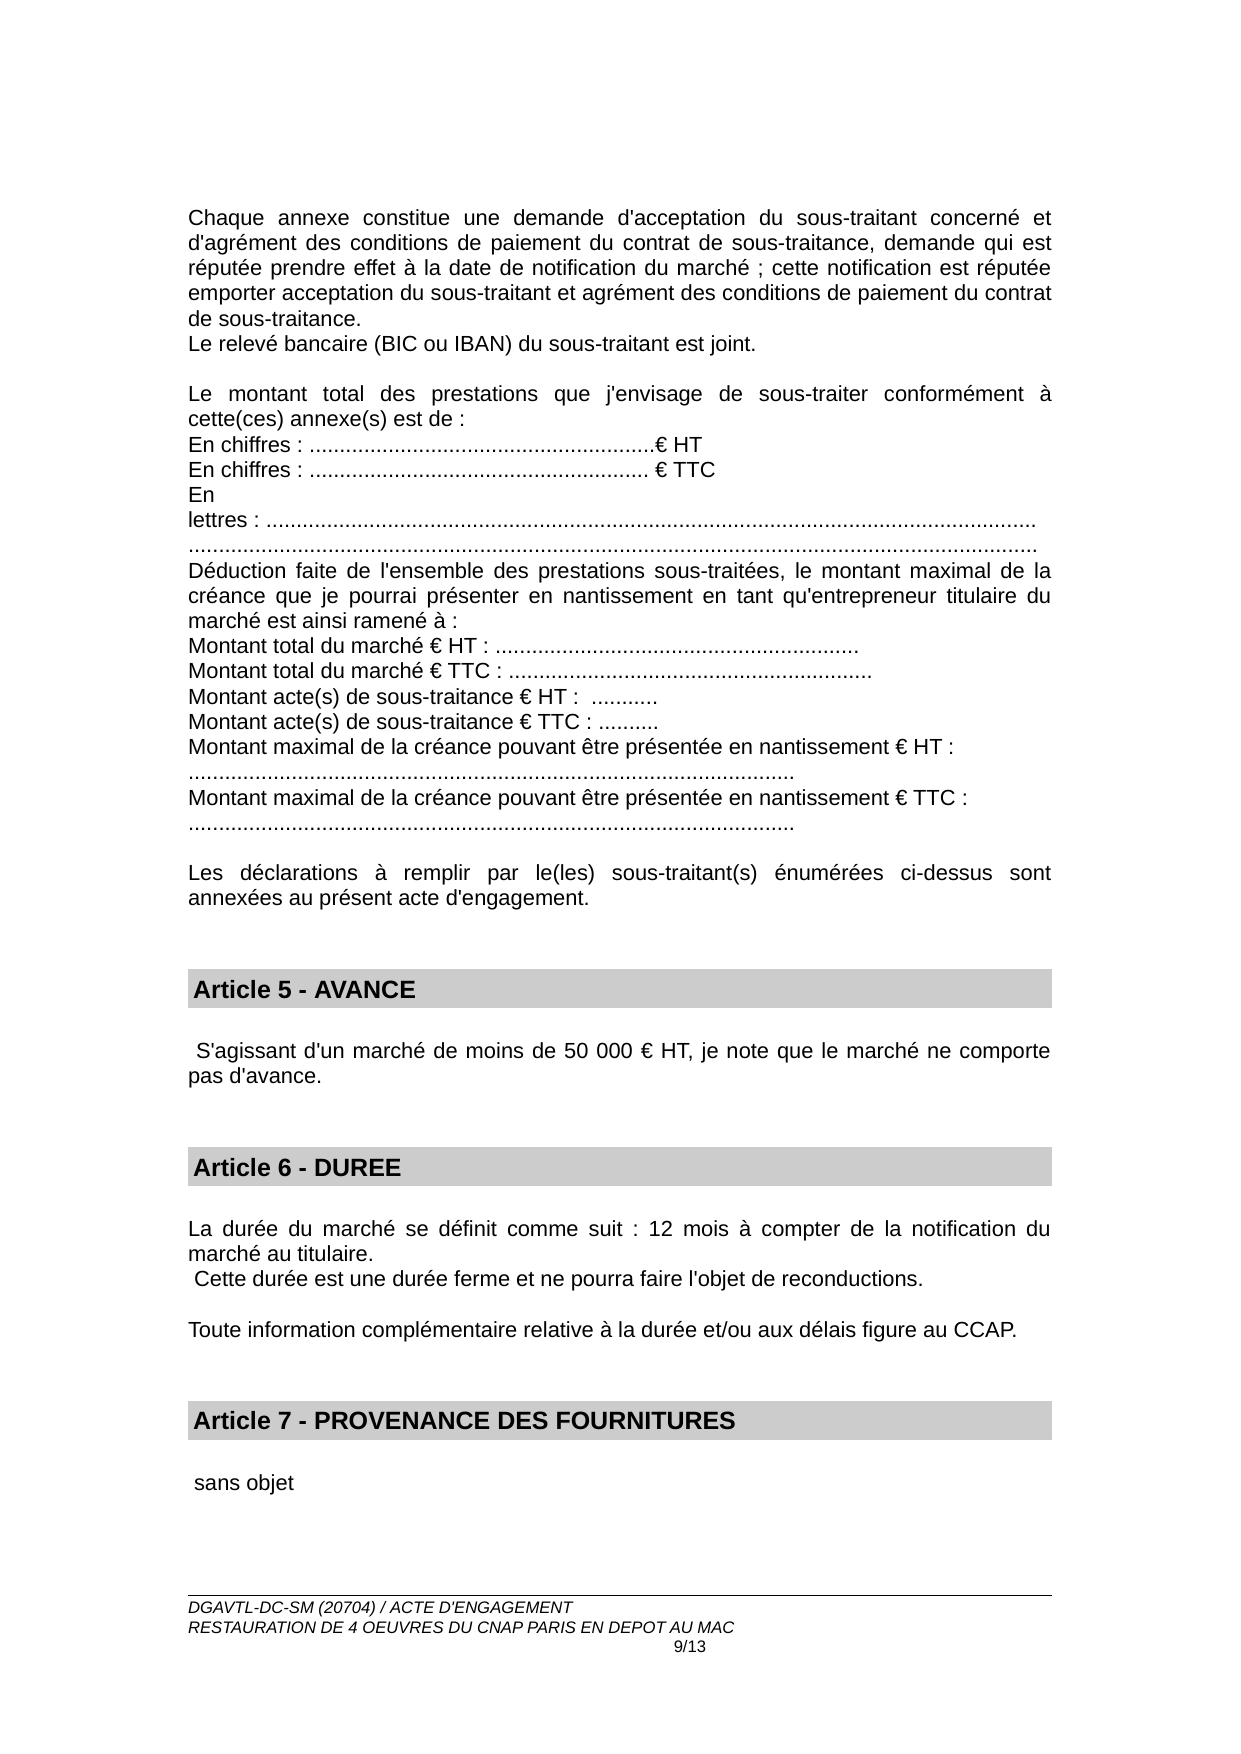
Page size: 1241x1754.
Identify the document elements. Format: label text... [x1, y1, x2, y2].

text Le relevé bancaire (BIC ou IBAN) du sous-traitant est joint. [188, 331, 1052, 356]
text La durée du marché se définit comme suit : 12 mois à compter de la notification du marché au titulaire. [188, 1216, 1052, 1266]
text Toute information complémentaire relative à la durée et/ou aux délais figure au CCAP. [188, 1317, 1052, 1342]
text En chiffres : ........................................................ € TTC [188, 457, 1052, 482]
text Montant maximal de la créance pouvant être présentée en nantissement € TTC : [188, 784, 1052, 809]
text sans objet [188, 1469, 1052, 1494]
subtitle DUREE [190, 1150, 1050, 1184]
text Montant acte(s) de sous-traitance € HT : ........... [188, 683, 1052, 709]
text Les déclarations à remplir par le(les) sous-traitant(s) énumérées ci-dessus sont annexées au présent acte d'engagement. [188, 860, 1052, 910]
text Cette durée est une durée ferme et ne pourra faire l'objet de reconductions. [188, 1266, 1052, 1291]
text Montant maximal de la créance pouvant être présentée en nantissement € HT : [188, 734, 1052, 759]
text Chaque annexe constitue une demande d'acceptation du sous-traitant concerné et d'agrément des conditions de paiement du contrat de sous-traitance, demande qui est réputée prendre effet à la date de notification du marché ; cette notification est réputée emporter acceptation du sous-traitant et agrément des conditions de paiement du contrat de sous-traitance. [188, 204, 1052, 331]
text Montant total du marché € TTC : ............................................................ [188, 658, 1052, 683]
text Montant total du marché € HT : ............................................................ [188, 633, 1052, 658]
text En chiffres : .........................................................€ HT [188, 431, 1052, 457]
text Montant acte(s) de sous-traitance € TTC : .......... [188, 709, 1052, 734]
text Le montant total des prestations que j'envisage de sous-traiter conformément à cette(ces) annexe(s) est de : [188, 381, 1052, 431]
subtitle PROVENANCE DES FOURNITURES [190, 1403, 1050, 1438]
text S'agissant d'un marché de moins de 50 000 € HT, je note que le marché ne comporte pas d'avance. [188, 1038, 1052, 1088]
text Déduction faite de l'ensemble des prestations sous-traitées, le montant maximal de la créance que je pourrai présenter en nantissement en tant qu'entrepreneur titulaire du marché est ainsi ramené à : [188, 557, 1052, 633]
text ............................................................................................................................................ [188, 532, 1052, 557]
text .................................................................................................... [188, 759, 1052, 784]
subtitle AVANCE [190, 972, 1050, 1006]
text .................................................................................................... [188, 809, 1052, 835]
text En lettres : ............................................................................................................................... [188, 482, 1052, 532]
